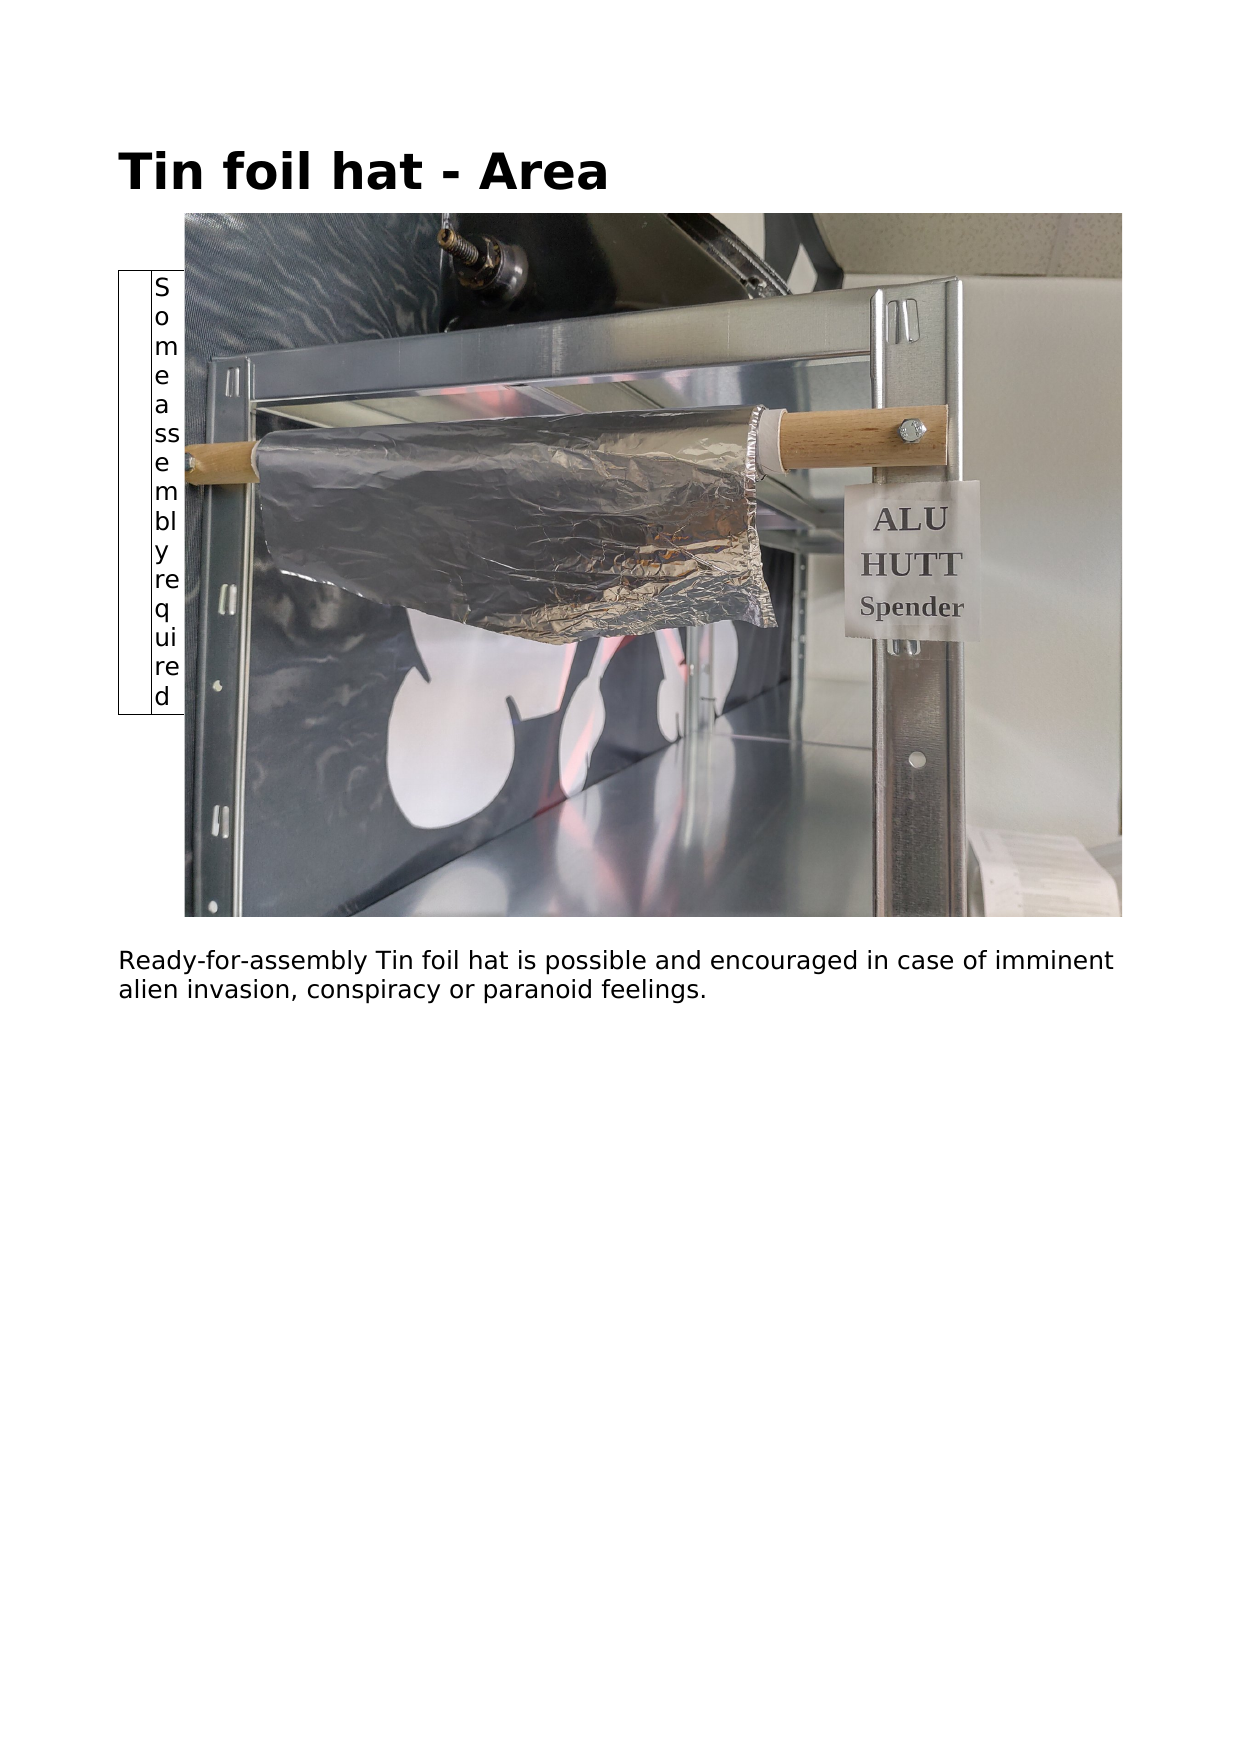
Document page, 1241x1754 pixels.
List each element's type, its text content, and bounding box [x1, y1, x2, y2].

table_header [119, 271, 151, 714]
picture [184, 213, 1123, 917]
table_header Some assembly required [152, 271, 184, 714]
subtitle Tin foil hat - Area [118, 143, 1122, 201]
text Ready-for-assembly Tin foil hat is possible and encouraged in case of imminent alien invasion, conspiracy or paranoid feelings. [118, 729, 1122, 1004]
